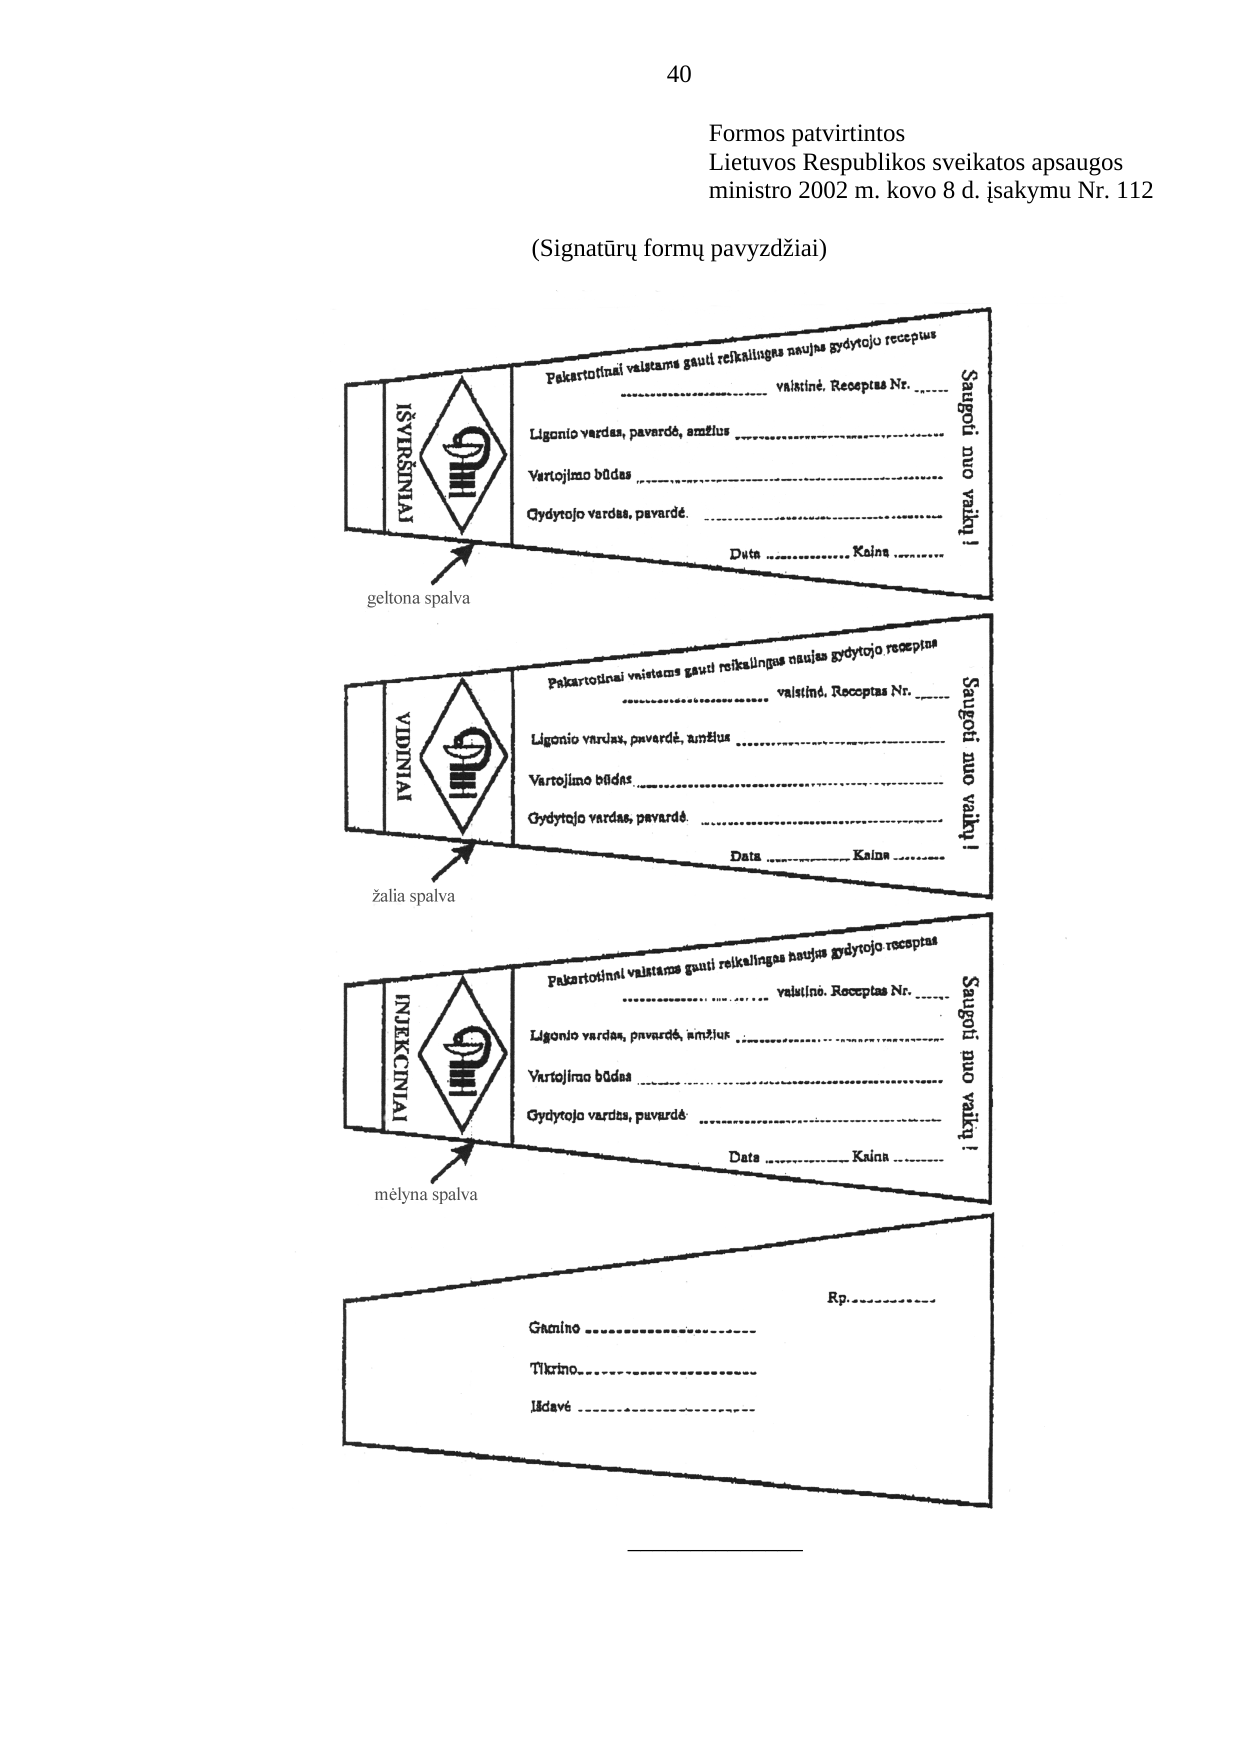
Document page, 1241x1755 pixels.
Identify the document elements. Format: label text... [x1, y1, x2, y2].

text ministro 2002 m. kovo 8 d. įsakymu Nr. 112 [177, 176, 1181, 204]
text Lietuvos Respublikos sveikatos apsaugos [177, 147, 1181, 176]
text ______________ [177, 1525, 1240, 1554]
text (Signatūrų formų pavyzdžiai) [177, 233, 1181, 262]
text Formos patvirtintos [709, 118, 1181, 147]
